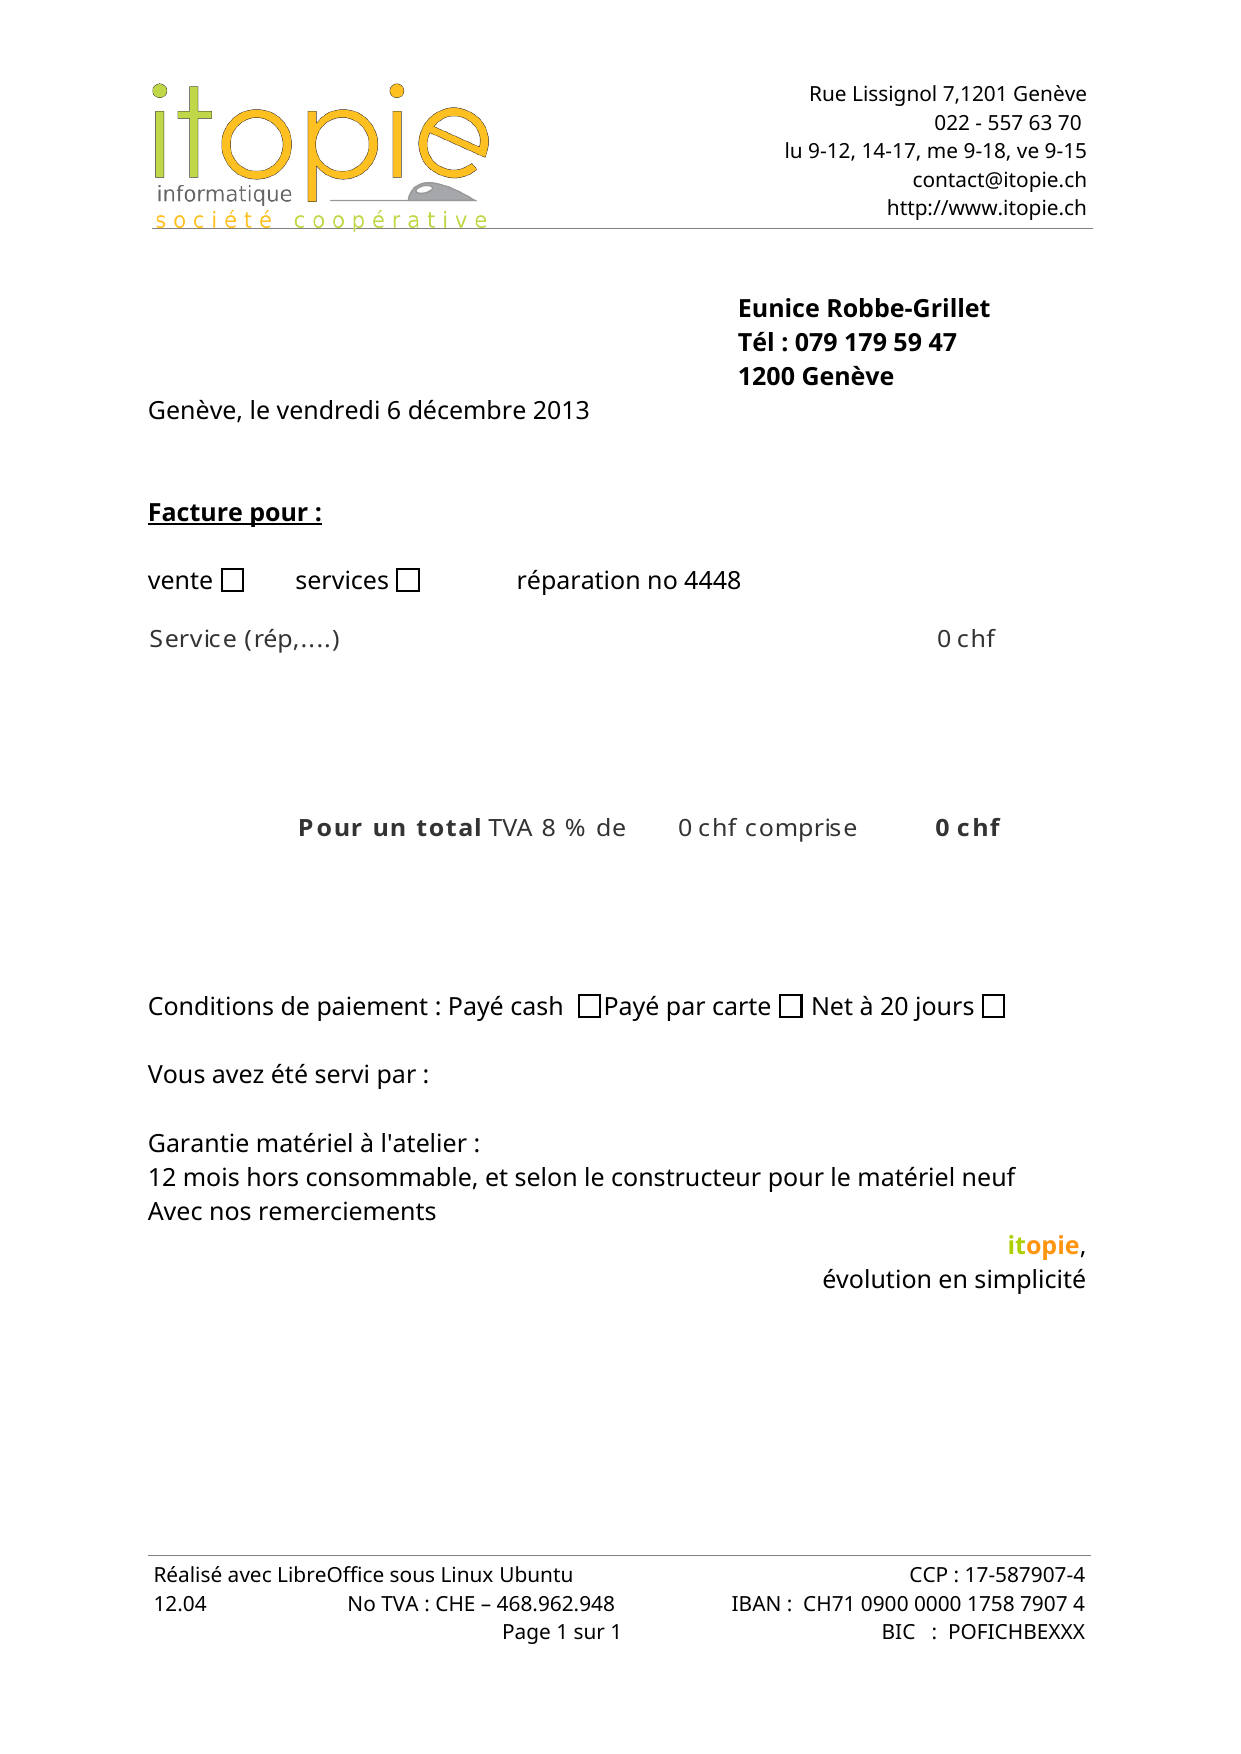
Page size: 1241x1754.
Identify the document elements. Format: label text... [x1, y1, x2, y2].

picture [138, 72, 500, 244]
text évolution en simplicité [148, 1262, 1093, 1296]
text Tél : 079 179 59 47 [148, 324, 1093, 358]
text Eunice Robbe-Grillet [148, 290, 1093, 324]
text 1200 Genève [148, 358, 1093, 392]
text Vous avez été servi par : [148, 1057, 1093, 1091]
text 12 mois hors consommable, et selon le constructeur pour le matériel neuf [148, 1159, 1093, 1193]
text Garantie matériel à l'atelier : [148, 1125, 1093, 1159]
text itopie, [148, 1227, 1093, 1262]
text vente services réparation no 4448 [148, 563, 1093, 597]
text Genève, le vendredi 6 décembre 2013 [148, 392, 1093, 427]
text Facture pour : [148, 495, 1093, 529]
text Avec nos remerciements [148, 1193, 1093, 1227]
text Conditions de paiement : Payé cash Payé par carte Net à 20 jours [148, 989, 1093, 1023]
